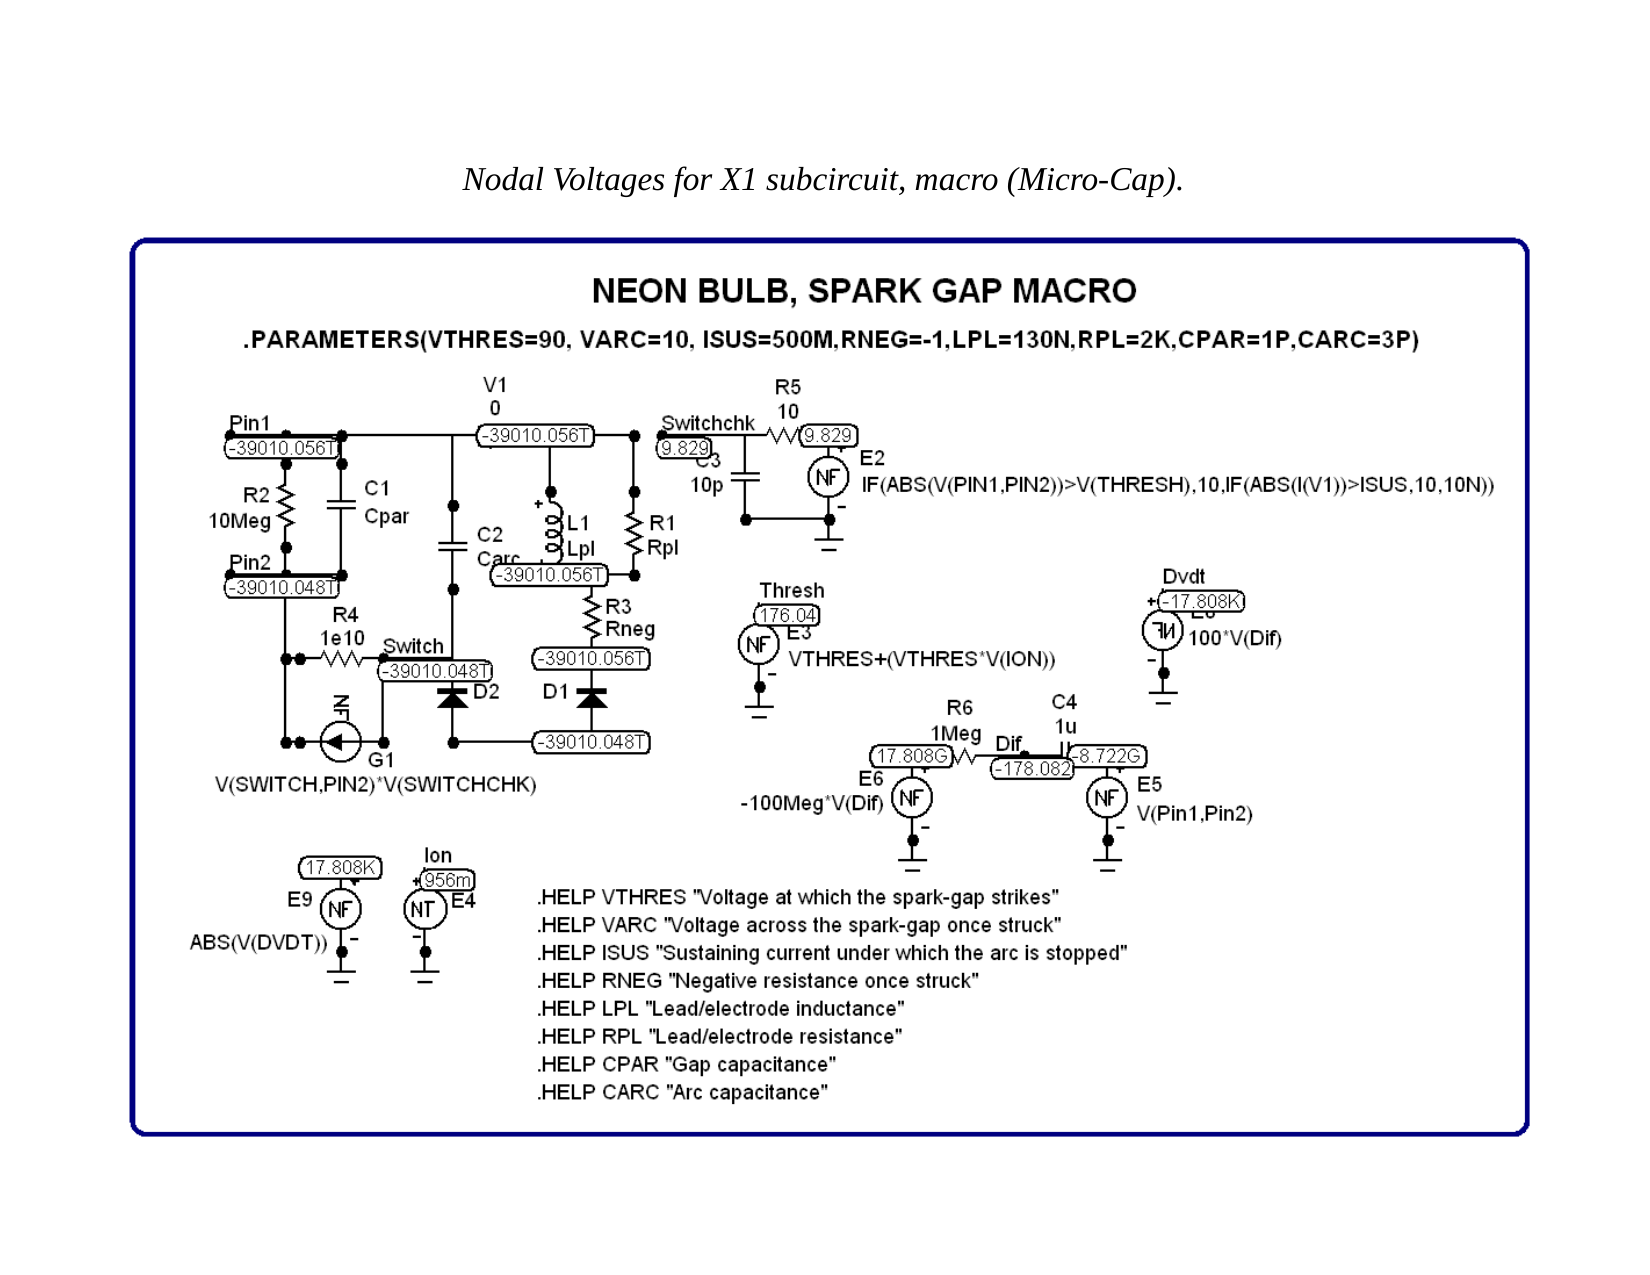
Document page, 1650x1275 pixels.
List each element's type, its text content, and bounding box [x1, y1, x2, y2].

text Nodal Voltages for X1 subcircuit, macro (Micro-Cap). [118, 159, 1532, 198]
picture [118, 226, 1532, 1139]
